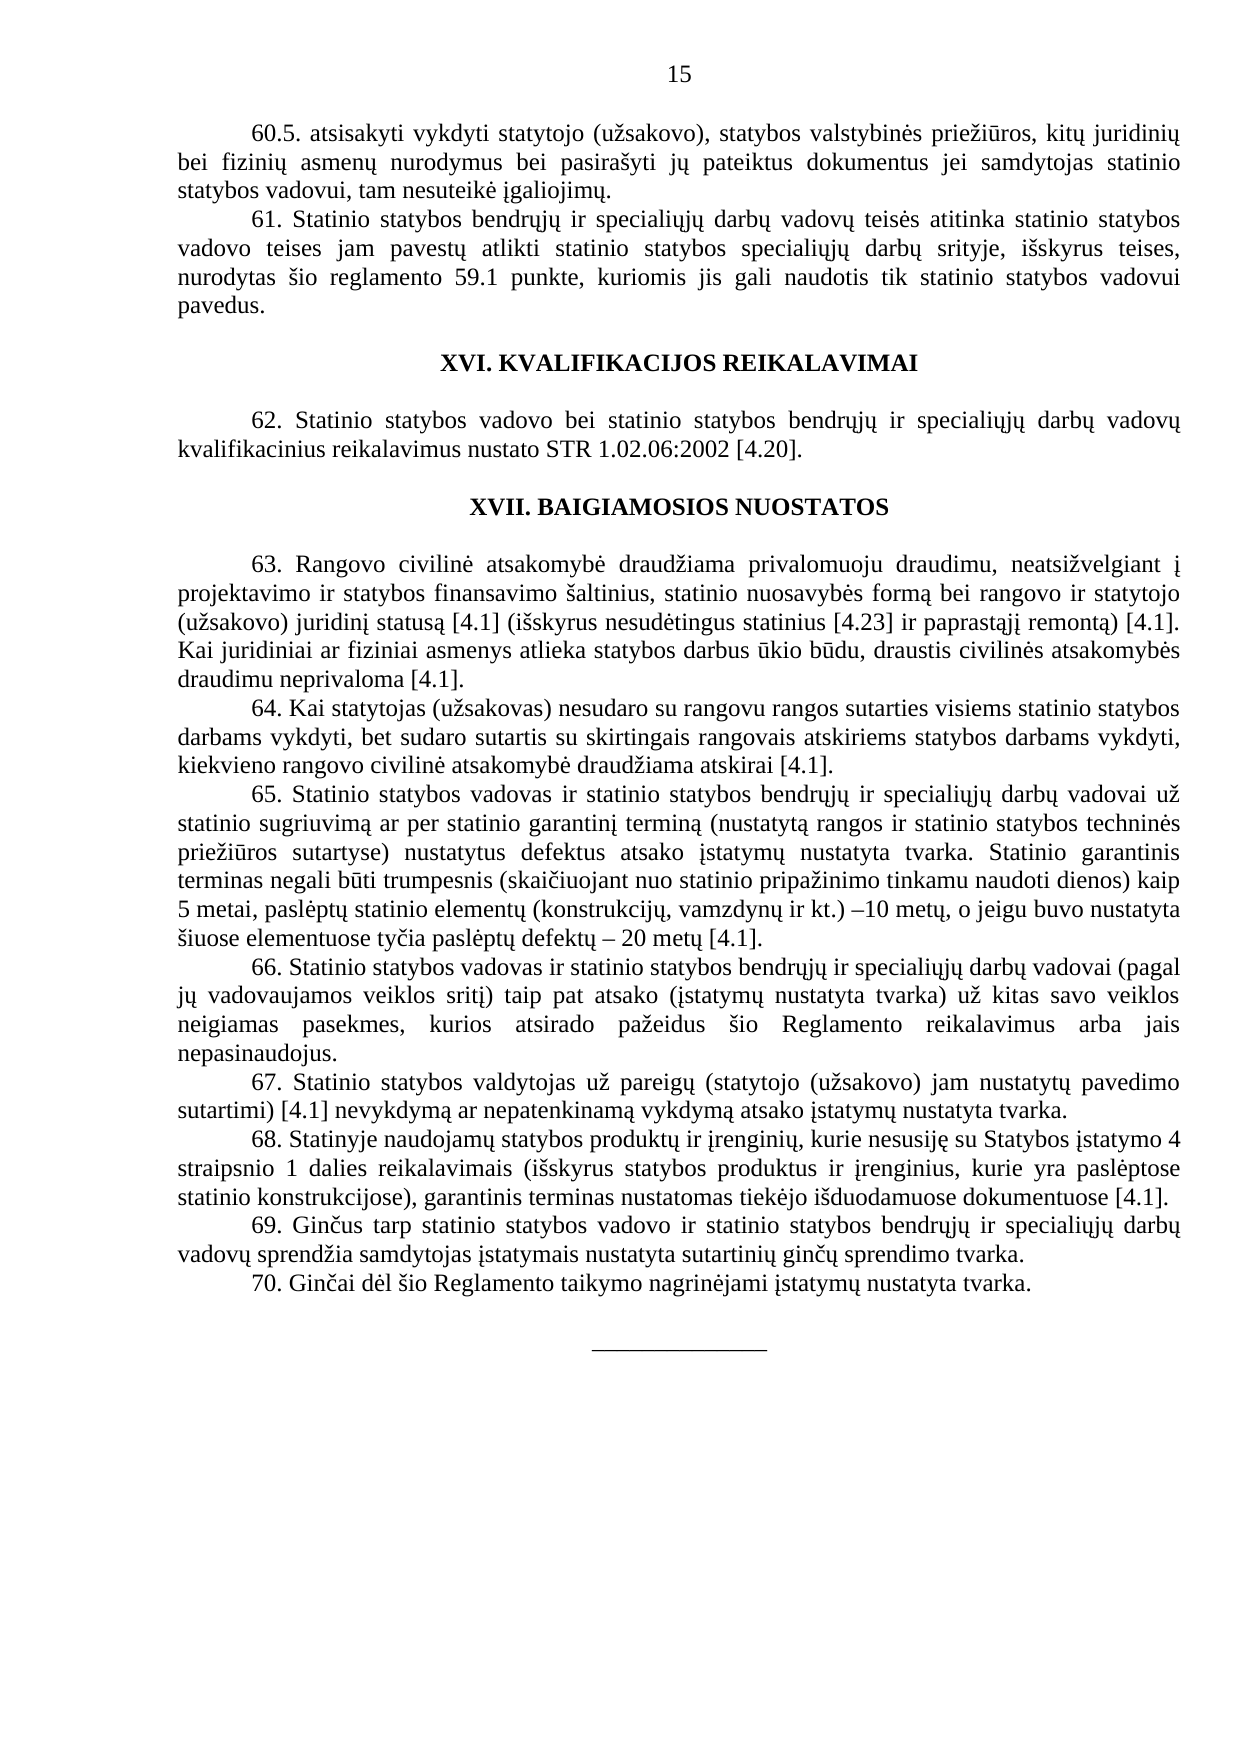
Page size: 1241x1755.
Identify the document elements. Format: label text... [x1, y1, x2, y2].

text XVII. BAIGIAMOSIOS NUOSTATOS [177, 492, 1181, 521]
text 62. Statinio statybos vadovo bei statinio statybos bendrųjų ir specialiųjų darbų vadovų kvalifikacinius reikalavimus nustato STR 1.02.06:2002 [4.20]. [177, 406, 1181, 463]
text 66. Statinio statybos vadovas ir statinio statybos bendrųjų ir specialiųjų darbų vadovai (pagal jų vadovaujamos veiklos sritį) taip pat atsako (įstatymų nustatyta tvarka) už kitas savo veiklos neigiamas pasekmes, kurios atsirado pažeidus šio Reglamento reikalavimus arba jais nepasinaudojus. [177, 952, 1181, 1067]
text 64. Kai statytojas (užsakovas) nesudaro su rangovu rangos sutarties visiems statinio statybos darbams vykdyti, bet sudaro sutartis su skirtingais rangovais atskiriems statybos darbams vykdyti, kiekvieno rangovo civilinė atsakomybė draudžiama atskirai [4.1]. [177, 693, 1181, 779]
text 67. Statinio statybos valdytojas už pareigų (statytojo (užsakovo) jam nustatytų pavedimo sutartimi) [4.1] nevykdymą ar nepatenkinamą vykdymą atsako įstatymų nustatyta tvarka. [177, 1067, 1181, 1124]
text 70. Ginčai dėl šio Reglamento taikymo nagrinėjami įstatymų nustatyta tvarka. [177, 1268, 1181, 1297]
text ______________ [177, 1326, 1181, 1354]
text 60.5. atsisakyti vykdyti statytojo (užsakovo), statybos valstybinės priežiūros, kitų juridinių bei fizinių asmenų nurodymus bei pasirašyti jų pateiktus dokumentus jei samdytojas statinio statybos vadovui, tam nesuteikė įgaliojimų. [177, 118, 1181, 204]
text 63. Rangovo civilinė atsakomybė draudžiama privalomuoju draudimu, neatsižvelgiant į projektavimo ir statybos finansavimo šaltinius, statinio nuosavybės formą bei rangovo ir statytojo (užsakovo) juridinį statusą [4.1] (išskyrus nesudėtingus statinius [4.23] ir paprastąjį remontą) [4.1]. Kai juridiniai ar fiziniai asmenys atlieka statybos darbus ūkio būdu, draustis civilinės atsakomybės draudimu neprivaloma [4.1]. [177, 549, 1181, 693]
text 69. Ginčus tarp statinio statybos vadovo ir statinio statybos bendrųjų ir specialiųjų darbų vadovų sprendžia samdytojas įstatymais nustatyta sutartinių ginčų sprendimo tvarka. [177, 1211, 1181, 1268]
text 65. Statinio statybos vadovas ir statinio statybos bendrųjų ir specialiųjų darbų vadovai už statinio sugriuvimą ar per statinio garantinį terminą (nustatytą rangos ir statinio statybos techninės priežiūros sutartyse) nustatytus defektus atsako įstatymų nustatyta tvarka. Statinio garantinis terminas negali būti trumpesnis (skaičiuojant nuo statinio pripažinimo tinkamu naudoti dienos) kaip 5 metai, paslėptų statinio elementų (konstrukcijų, vamzdynų ir kt.) –10 metų, o jeigu buvo nustatyta šiuose elementuose tyčia paslėptų defektų – 20 metų [4.1]. [177, 779, 1181, 952]
text 61. Statinio statybos bendrųjų ir specialiųjų darbų vadovų teisės atitinka statinio statybos vadovo teises jam pavestų atlikti statinio statybos specialiųjų darbų srityje, išskyrus teises, nurodytas šio reglamento 59.1 punkte, kuriomis jis gali naudotis tik statinio statybos vadovui pavedus. [177, 204, 1181, 319]
text XVI. KVALIFIKACIJOS REIKALAVIMAI [177, 348, 1181, 377]
text 68. Statinyje naudojamų statybos produktų ir įrenginių, kurie nesusiję su Statybos įstatymo 4 straipsnio 1 dalies reikalavimais (išskyrus statybos produktus ir įrenginius, kurie yra paslėptose statinio konstrukcijose), garantinis terminas nustatomas tiekėjo išduodamuose dokumentuose [4.1]. [177, 1124, 1181, 1211]
